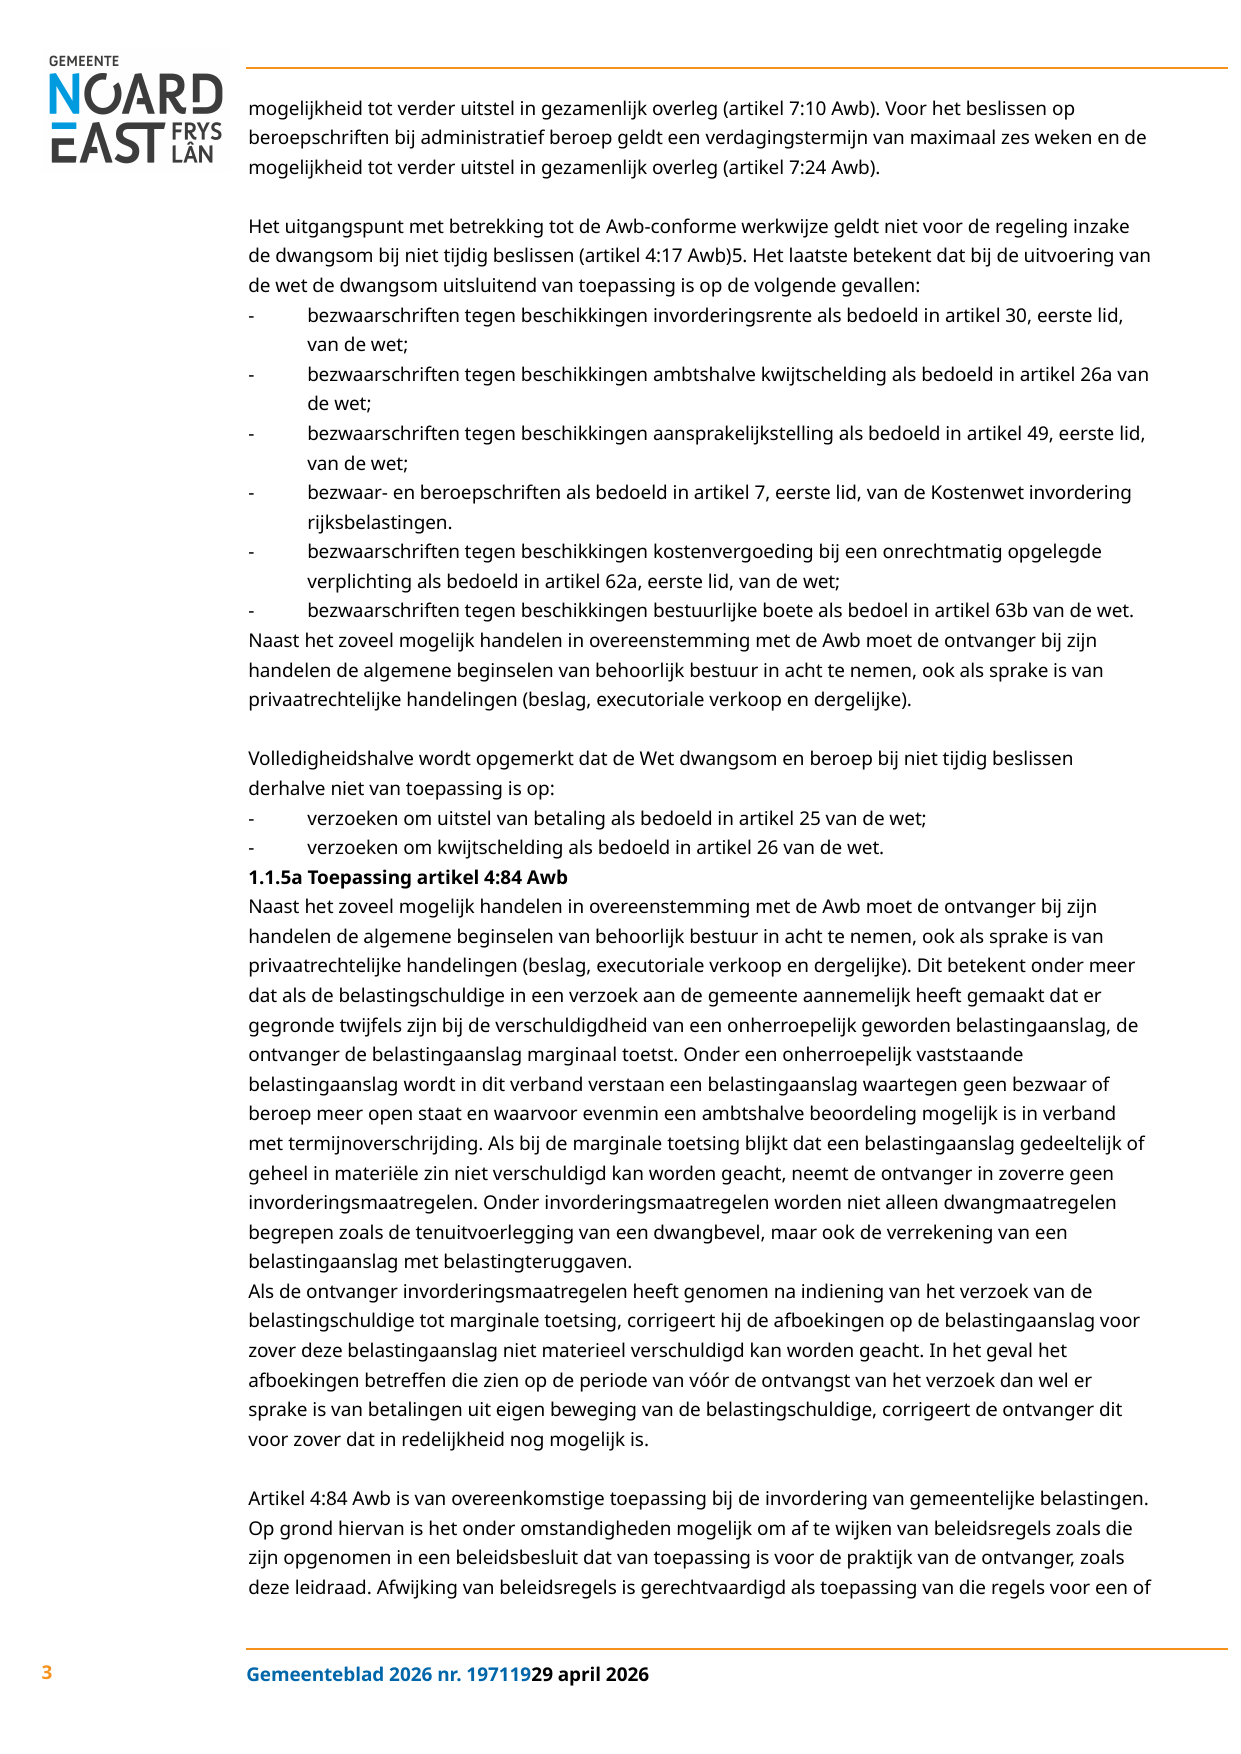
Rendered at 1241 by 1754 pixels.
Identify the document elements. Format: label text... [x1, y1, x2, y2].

text 1.1.5a Toepassing artikel 4:84 Awb [248, 864, 1152, 890]
picture [41, 47, 231, 172]
text Als de ontvanger invorderingsmaatregelen heeft genomen na indiening van het verzoek van de belastingschuldige tot marginale toetsing, corrigeert hij de afboekingen op de belastingaanslag voor zover deze belastingaanslag niet materieel verschuldigd kan worden geacht. In het geval het afboekingen betreffen die zien op de periode van vóór de ontvangst van het verzoek dan wel er sprake is van betalingen uit eigen beweging van de belastingschuldige, corrigeert de ontvanger dit voor zover dat in redelijkheid nog mogelijk is. [248, 1278, 1152, 1452]
list bezwaar- en beroepschriften als bedoeld in artikel 7, eerste lid, van de Kostenwet invordering rijksbelastingen. [248, 479, 1152, 535]
text Het uitgangspunt met betrekking tot de Awb-conforme werkwijze geldt niet voor de regeling inzake de dwangsom bij niet tijdig beslissen (artikel 4:17 Awb)5. Het laatste betekent dat bij de uitvoering van de wet de dwangsom uitsluitend van toepassing is op de volgende gevallen: [248, 213, 1152, 298]
text Volledigheidshalve wordt opgemerkt dat de Wet dwangsom en beroep bij niet tijdig beslissen derhalve niet van toepassing is op: [248, 746, 1152, 801]
list bezwaarschriften tegen beschikkingen invorderingsrente als bedoeld in artikel 30, eerste lid, van de wet; [248, 302, 1152, 357]
list bezwaarschriften tegen beschikkingen aansprakelijkstelling als bedoeld in artikel 49, eerste lid, van de wet; [248, 420, 1152, 476]
list verzoeken om kwijtschelding als bedoeld in artikel 26 van de wet. [248, 834, 1152, 860]
text Naast het zoveel mogelijk handelen in overeenstemming met de Awb moet de ontvanger bij zijn handelen de algemene beginselen van behoorlijk bestuur in acht te nemen, ook als sprake is van privaatrechtelijke handelingen (beslag, executoriale verkoop en dergelijke). Dit betekent onder meer dat als de belastingschuldige in een verzoek aan de gemeente aannemelijk heeft gemaakt dat er gegronde twijfels zijn bij de verschuldigdheid van een onherroepelijk geworden belastingaanslag, de ontvanger de belastingaanslag marginaal toetst. Onder een onherroepelijk vaststaande belastingaanslag wordt in dit verband verstaan een belastingaanslag waartegen geen bezwaar of beroep meer open staat en waarvoor evenmin een ambtshalve beoordeling mogelijk is in verband met termijnoverschrijding. Als bij de marginale toetsing blijkt dat een belastingaanslag gedeeltelijk of geheel in materiële zin niet verschuldigd kan worden geacht, neemt de ontvanger in zoverre geen invorderingsmaatregelen. Onder invorderingsmaatregelen worden niet alleen dwangmaatregelen begrepen zoals de tenuitvoerlegging van een dwangbevel, maar ook de verrekening van een belastingaanslag met belastingteruggaven. [248, 893, 1152, 1274]
list bezwaarschriften tegen beschikkingen ambtshalve kwijtschelding als bedoeld in artikel 26a van de wet; [248, 361, 1152, 416]
list verzoeken om uitstel van betaling als bedoeld in artikel 25 van de wet; [248, 805, 1152, 831]
text mogelijkheid tot verder uitstel in gezamenlijk overleg (artikel 7:10 Awb). Voor het beslissen op beroepschriften bij administratief beroep geldt een verdagingstermijn van maximaal zes weken en de mogelijkheid tot verder uitstel in gezamenlijk overleg (artikel 7:24 Awb). [248, 95, 1152, 180]
text Naast het zoveel mogelijk handelen in overeenstemming met de Awb moet de ontvanger bij zijn handelen de algemene beginselen van behoorlijk bestuur in acht te nemen, ook als sprake is van privaatrechtelijke handelingen (beslag, executoriale verkoop en dergelijke). [248, 627, 1152, 712]
text Artikel 4:84 Awb is van overeenkomstige toepassing bij de invordering van gemeentelijke belastingen. Op grond hiervan is het onder omstandigheden mogelijk om af te wijken van beleidsregels zoals die zijn opgenomen in een beleidsbesluit dat van toepassing is voor de praktijk van de ontvanger, zoals deze leidraad. Afwijking van beleidsregels is gerechtvaardigd als toepassing van die regels voor een of [248, 1485, 1152, 1600]
list bezwaarschriften tegen beschikkingen bestuurlijke boete als bedoel in artikel 63b van de wet. [248, 598, 1152, 623]
list bezwaarschriften tegen beschikkingen kostenvergoeding bij een onrechtmatig opgelegde verplichting als bedoeld in artikel 62a, eerste lid, van de wet; [248, 538, 1152, 594]
